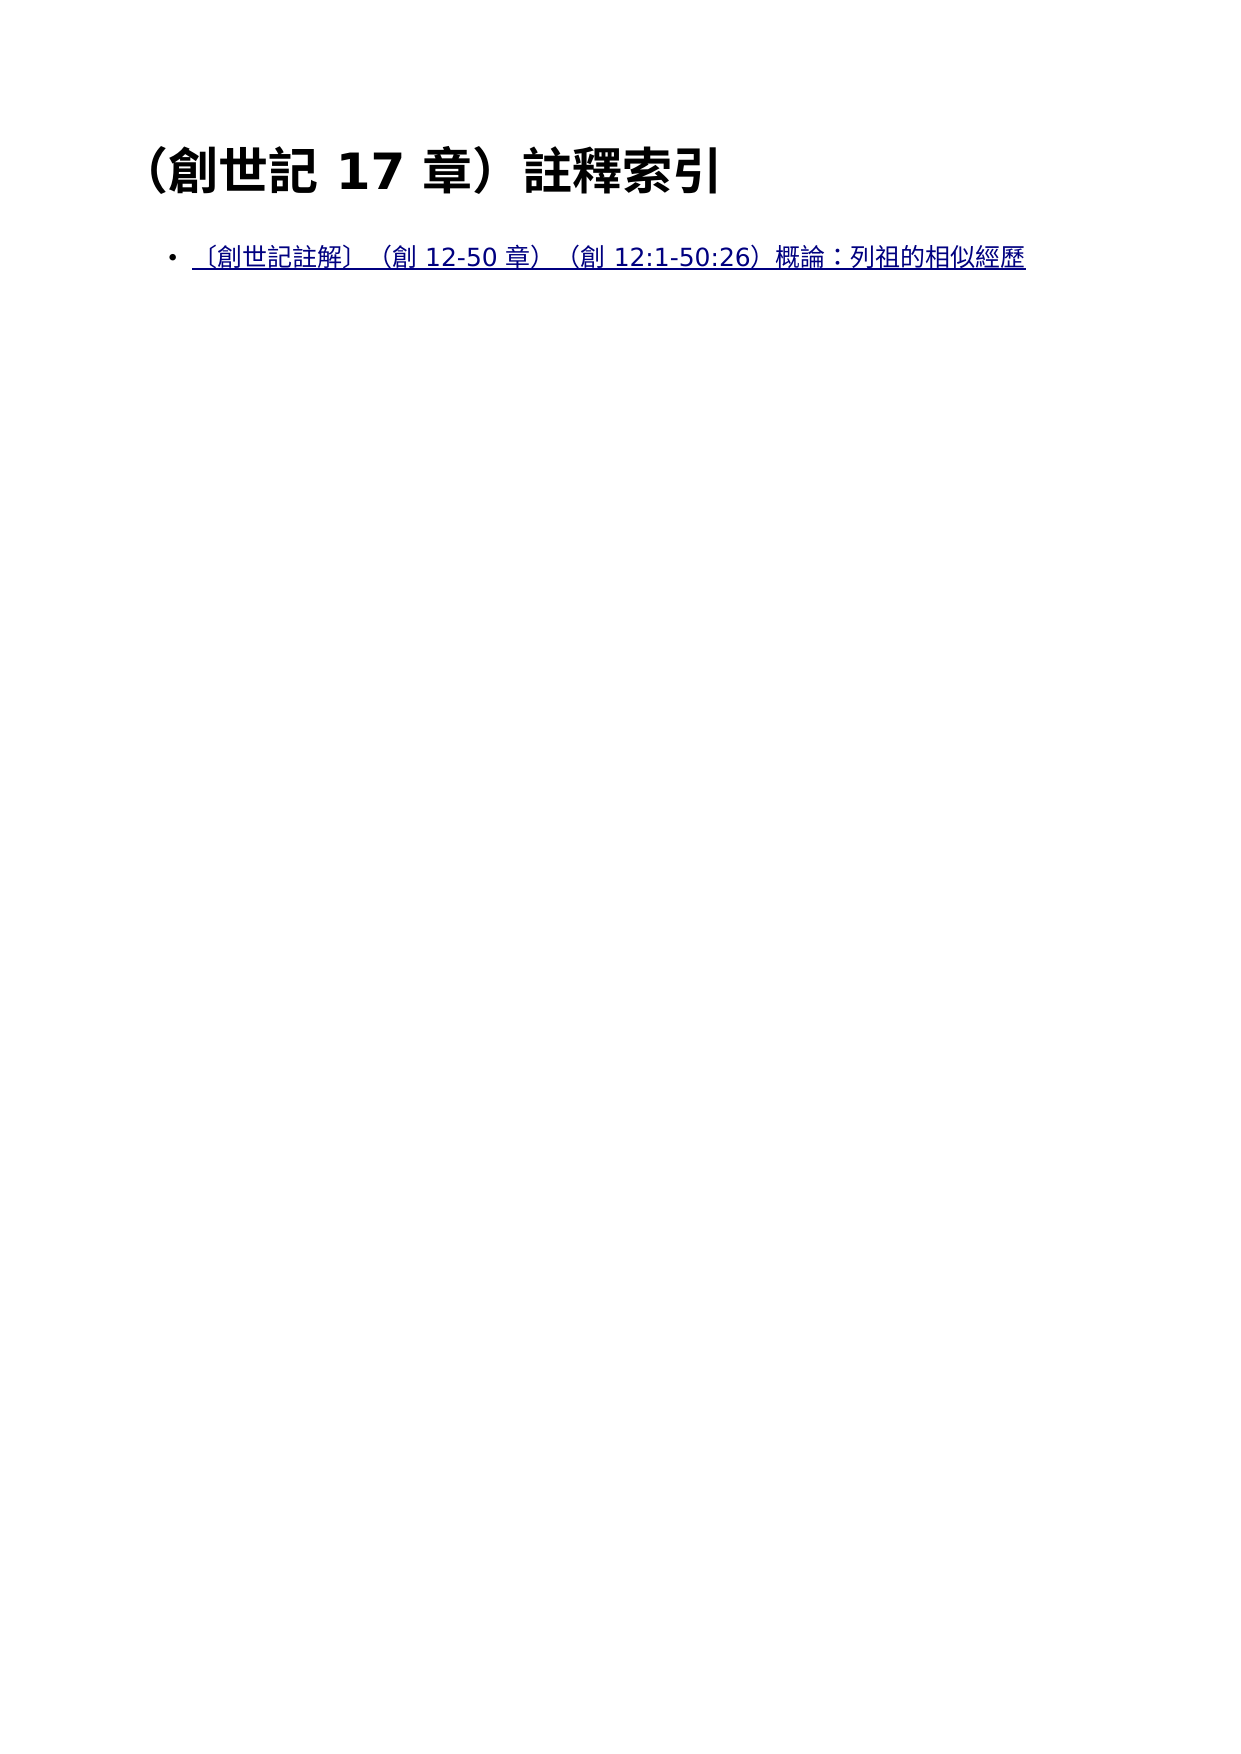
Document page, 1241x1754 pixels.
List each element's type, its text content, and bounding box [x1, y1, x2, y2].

list 〔創世記註解〕（創 12-50 章）（創 12:1-50:26）概論：列祖的相似經歷 [177, 243, 1122, 272]
subtitle （創世記 17 章）註釋索引 [118, 143, 1122, 201]
